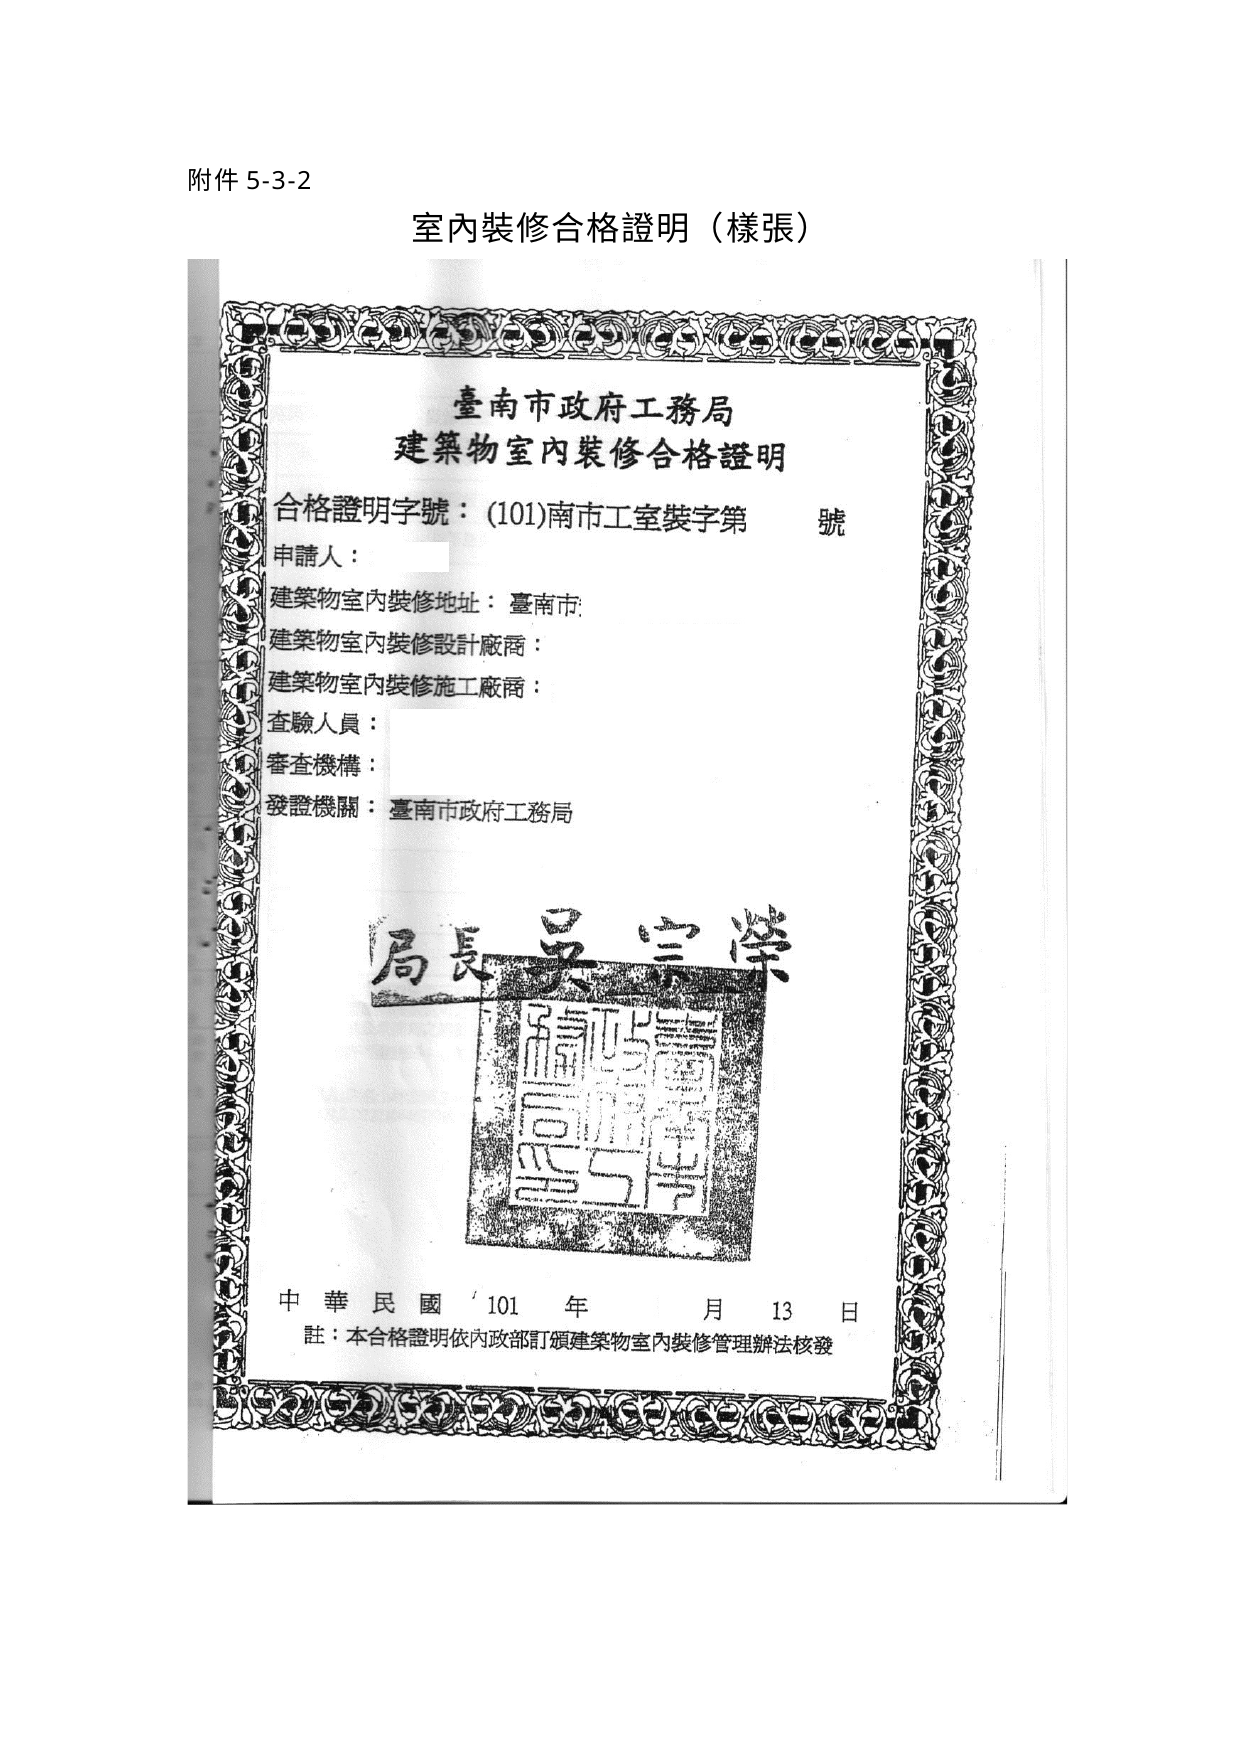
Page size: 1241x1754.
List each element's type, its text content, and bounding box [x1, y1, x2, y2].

text 附件5-3-2 [187, 160, 1053, 197]
picture [187, 259, 1068, 1505]
text 室內裝修合格證明（樣張） [187, 207, 1053, 249]
